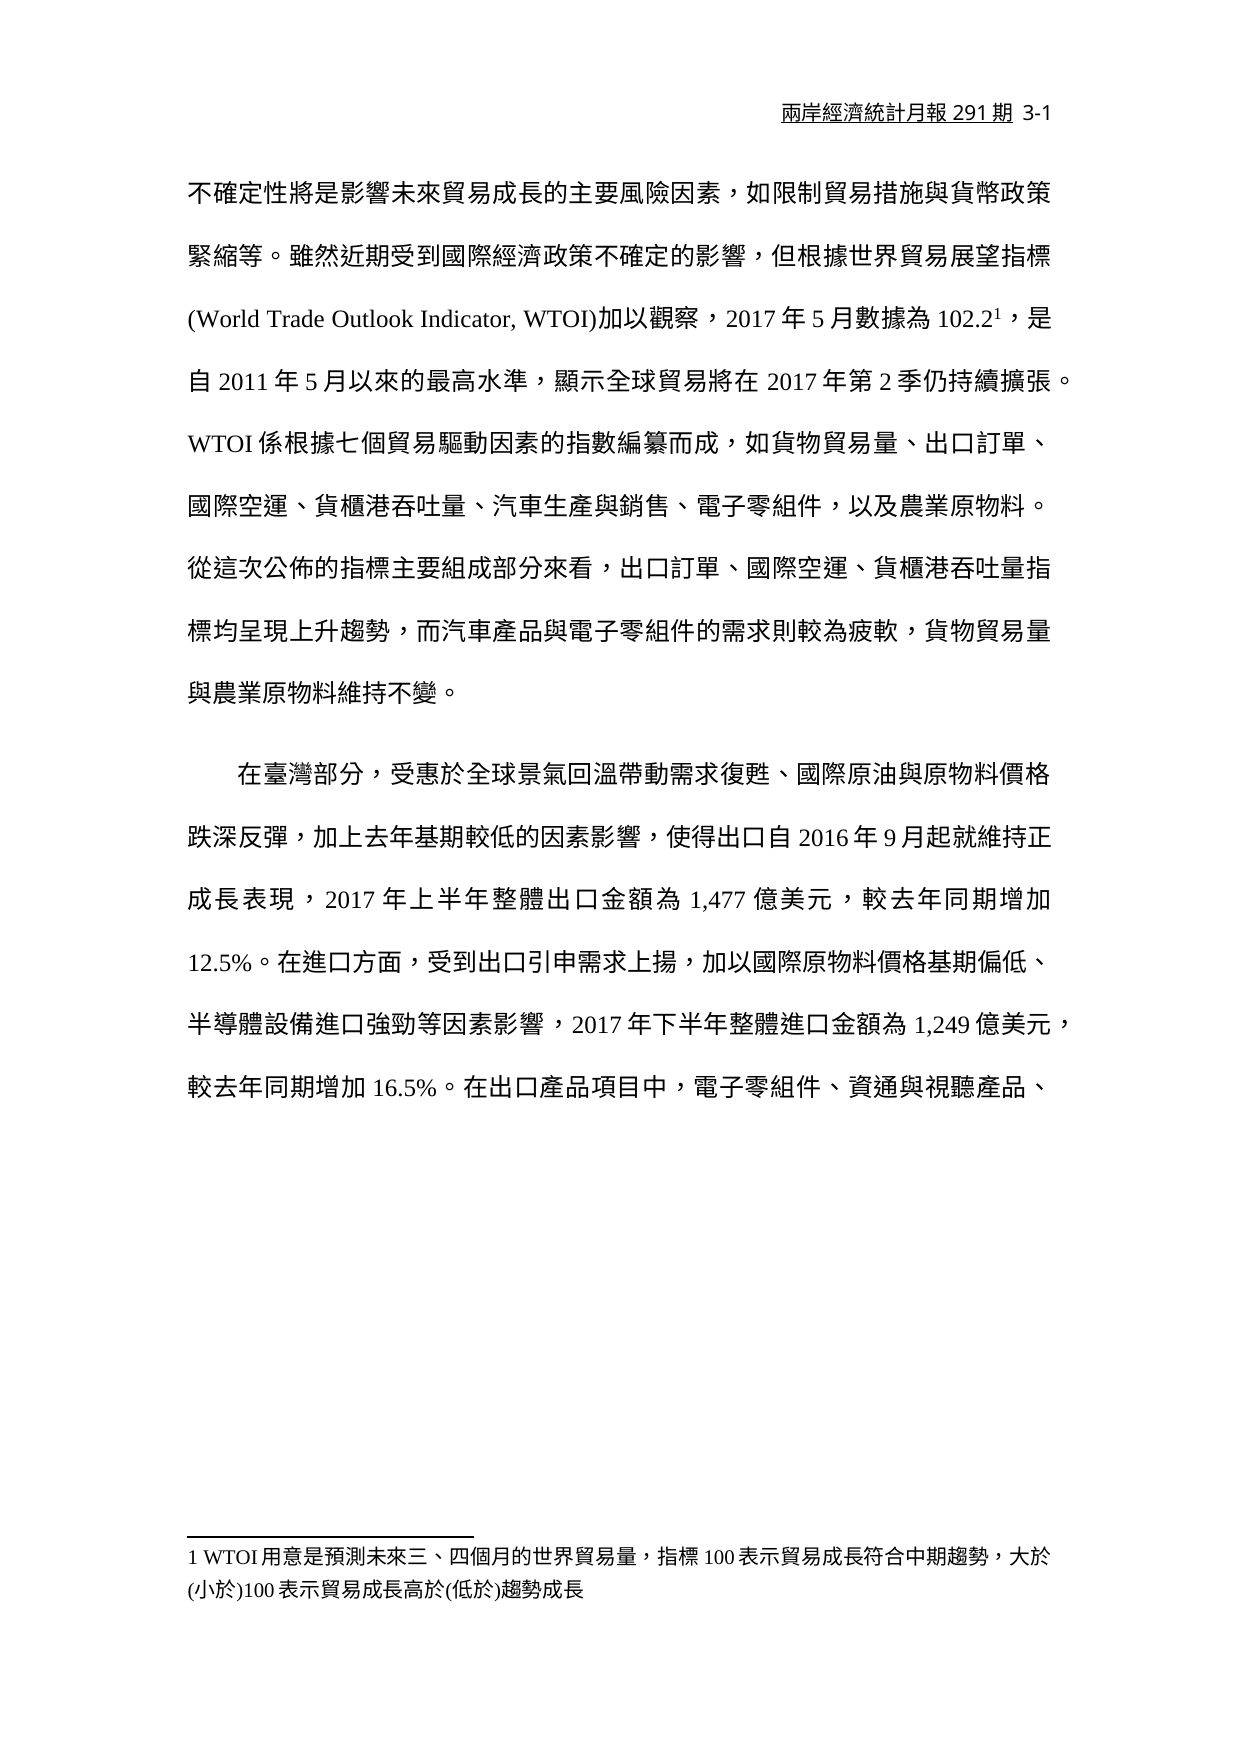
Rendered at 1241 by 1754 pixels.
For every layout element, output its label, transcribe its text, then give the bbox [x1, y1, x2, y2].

text WTOI用意是預測未來三、四個月的世界貿易量，指標100表示貿易成長符合中期趨勢，大於(小於)100表示貿易成長高於(低於)趨勢成長 [187, 1537, 1053, 1604]
text 根據世界貿易組織(World Trade Organization, WTO) 2017年4月《貿易展望報告》指出，預估今年的全球貿易量成長率為2.4%，較去年高出1.1個百分點，並且預測2018年的貿易成長量介於2.1%至4.0%之間。不過，報告中提及政治不確定性將是影響未來貿易成長的主要風險因素，如限制貿易措施與貨幣政策緊縮等。雖然近期受到國際經濟政策不確定的影響，但根據世界貿易展望指標(World Trade Outlook Indicator, WTOI)加以觀察，2017年5月數據為102.2，是自2011年5月以來的最高水準，顯示全球貿易將在2017年第2季仍持續擴張。WTOI係根據七個貿易驅動因素的指數編纂而成，如貨物貿易量、出口訂單、國際空運、貨櫃港吞吐量、汽車生產與銷售、電子零組件，以及農業原物料。從這次公佈的指標主要組成部分來看，出口訂單、國際空運、貨櫃港吞吐量指標均呈現上升趨勢，而汽車產品與電子零組件的需求則較為疲軟，貨物貿易量與農業原物料維持不變。 [187, 150, 1053, 712]
text 在臺灣部分，受惠於全球景氣回溫帶動需求復甦、國際原油與原物料價格跌深反彈，加上去年基期較低的因素影響，使得出口自2016年9月起就維持正成長表現，2017年上半年整體出口金額為1,477億美元，較去年同期增加12.5%。在進口方面，受到出口引申需求上揚，加以國際原物料價格基期偏低、半導體設備進口強勁等因素影響，2017年下半年整體進口金額為1,249億美元，較去年同期增加16.5%。在出口產品項目中，電子零組件、資通與視聽產品、基本金屬及其製品、機械、塑橡膠及其製品、光學器材、礦產品等出口產品皆呈現兩位數正成長表現。 [187, 731, 1053, 1106]
